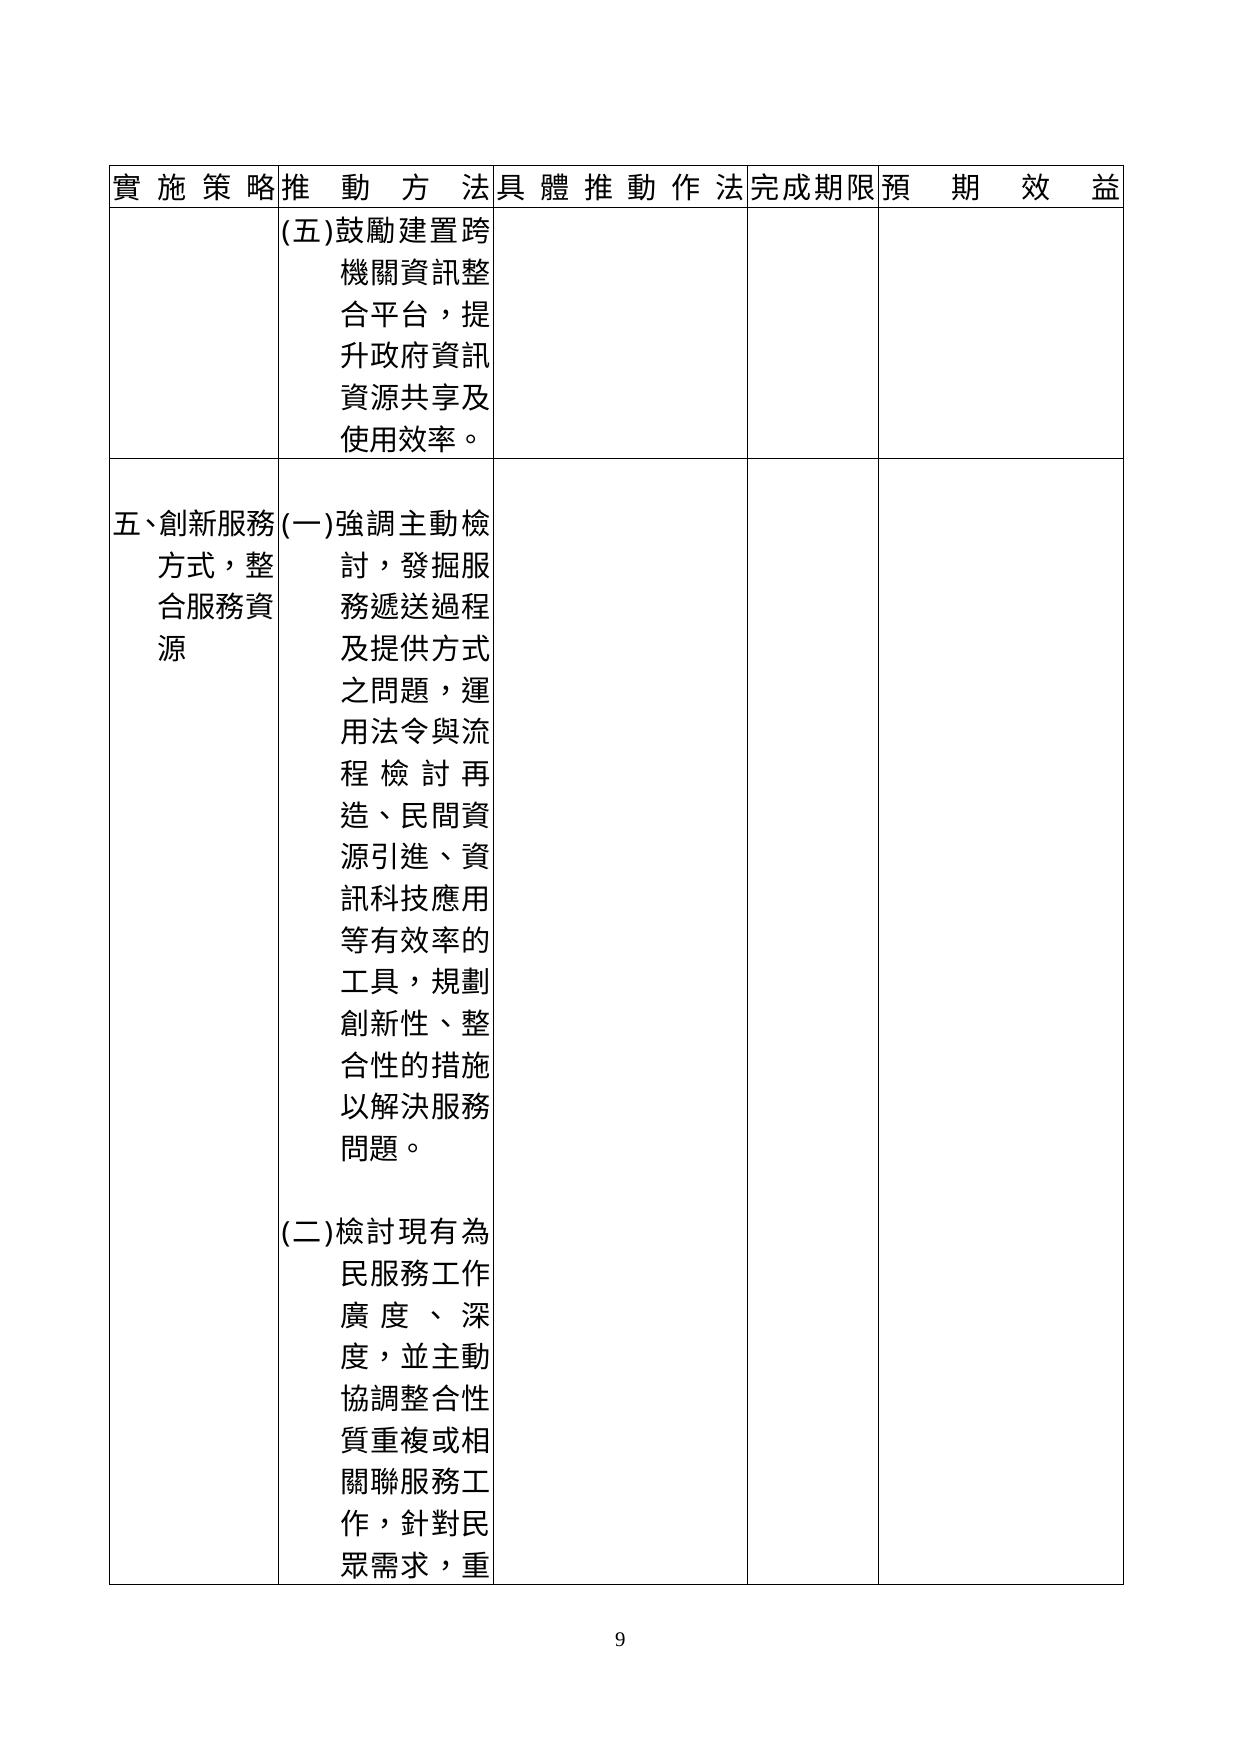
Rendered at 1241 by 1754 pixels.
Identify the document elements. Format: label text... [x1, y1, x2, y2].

table_cell [879, 208, 1123, 458]
table_cell [494, 459, 747, 1584]
table_header 預期效益 [879, 166, 1123, 207]
table_cell (一)強調主動檢討，發掘服務遞送過程及提供方式之問題，運用法令與流程檢討再造、民間資源引進、資訊科技應用等有效率的工具，規劃創新性、整合性的措施以解決服務問題。 (二)檢討現有為民服務工作廣度、深度，並主動協調整合性質重複或相關聯服務工作，針對民眾需求，重 [279, 459, 493, 1584]
table_header 推動方法 [279, 166, 493, 207]
table_cell (五)鼓勵建置跨機關資訊整合平台，提升政府資訊資源共享及使用效率。 [279, 208, 493, 458]
table_header 實施策略 [110, 166, 278, 207]
table_header 完成期限 [748, 166, 878, 207]
table_cell [879, 459, 1123, 1584]
table_header 具體推動作法 [494, 166, 747, 207]
table_cell [748, 459, 878, 1584]
table_cell [494, 208, 747, 458]
table_cell [748, 208, 878, 458]
table_cell [110, 208, 278, 458]
table_cell 五、創新服務方式，整合服務資源 [110, 459, 278, 1584]
